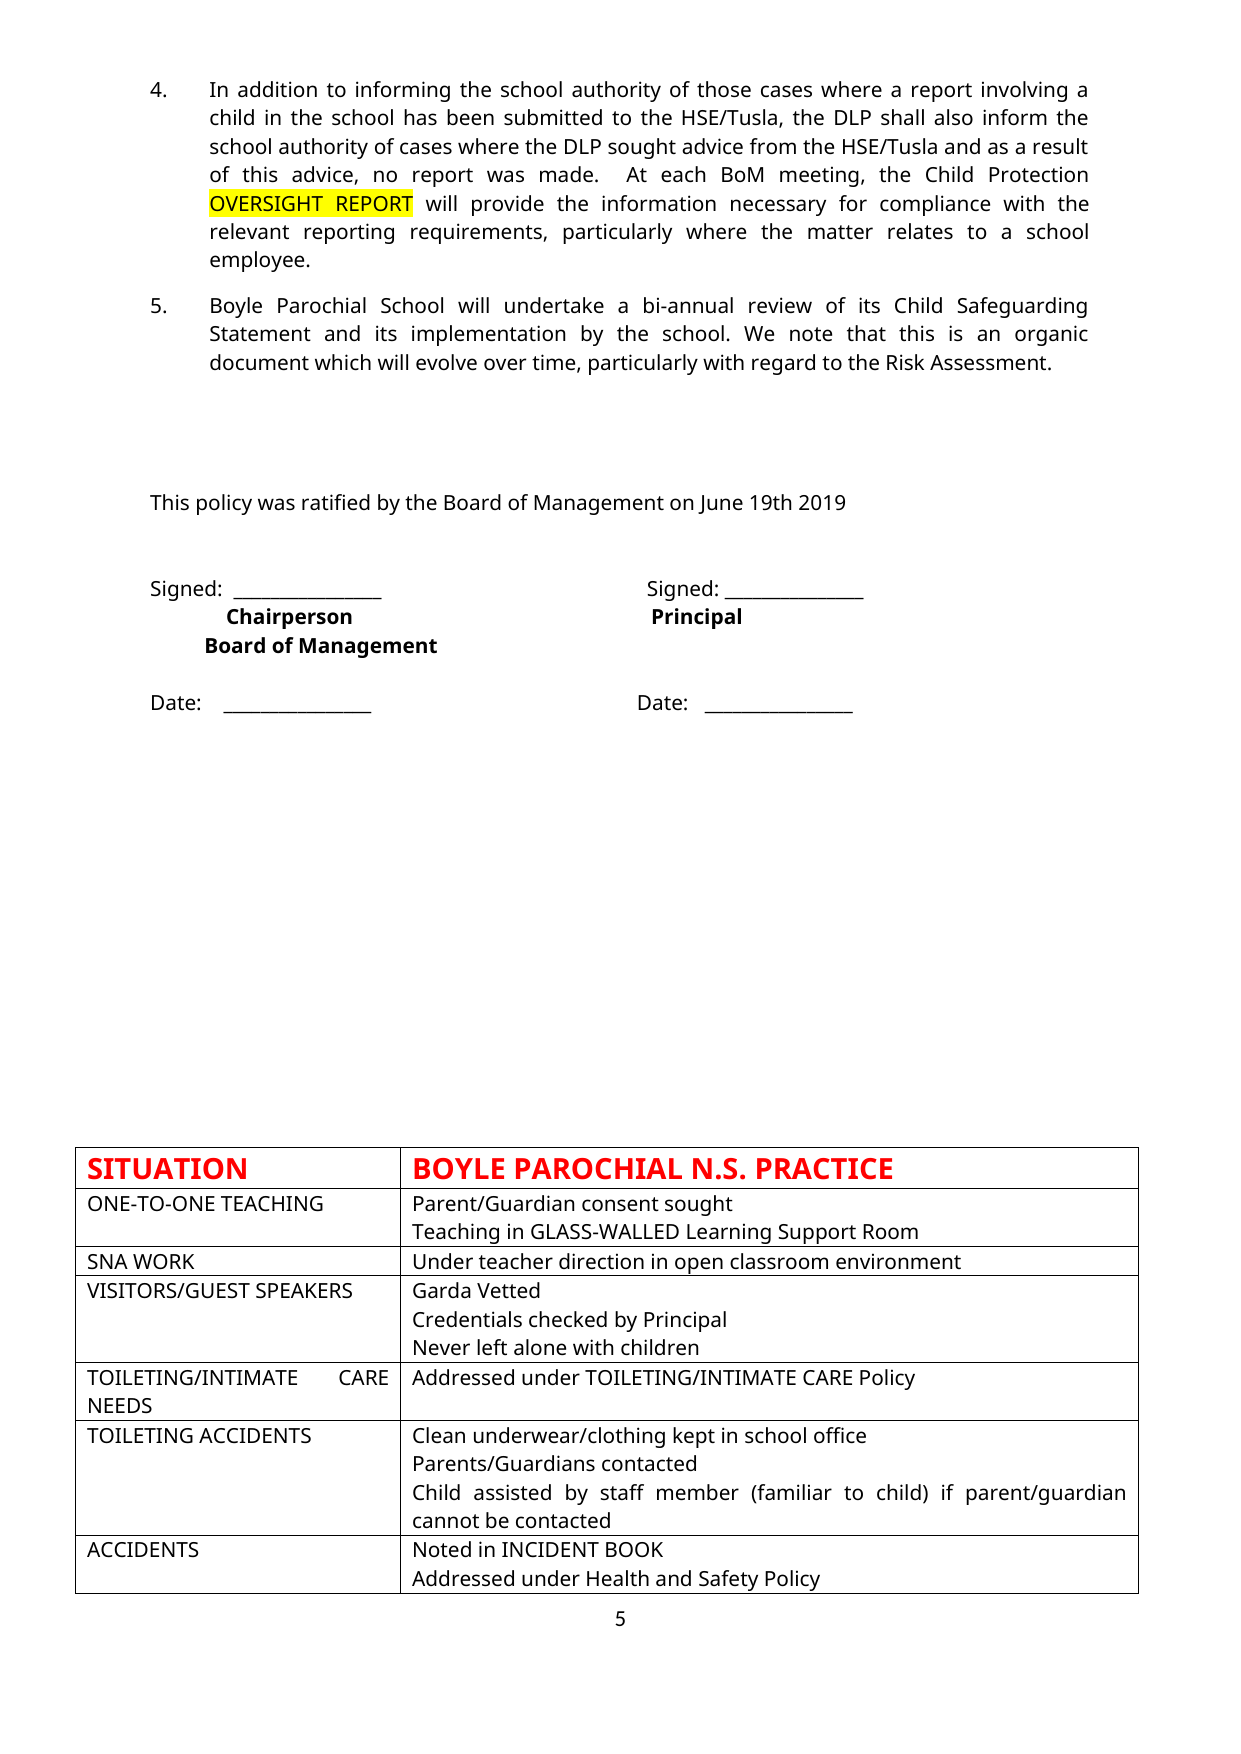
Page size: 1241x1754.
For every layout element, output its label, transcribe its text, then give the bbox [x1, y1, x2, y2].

text 5. Boyle Parochial School will undertake a bi-annual review of its Child Safeguarding Statement and its implementation by the school. We note that this is an organic document which will evolve over time, particularly with regard to the Risk Assessment. [150, 291, 1090, 376]
text Board of Management [150, 631, 1090, 659]
table_cell ACCIDENTS [76, 1536, 400, 1592]
table_cell TOILETING ACCIDENTS [76, 1421, 400, 1534]
table_cell Noted in INCIDENT BOOK Addressed under Health and Safety Policy [401, 1536, 1138, 1592]
text Date: ________________ Date: ________________ [150, 688, 1090, 716]
table_cell SNA WORK [76, 1247, 400, 1275]
table_cell Addressed under TOILETING/INTIMATE CARE Policy [401, 1363, 1138, 1420]
table_header SITUATION [76, 1148, 400, 1188]
table_cell Under teacher direction in open classroom environment [401, 1247, 1138, 1275]
table_cell Garda Vetted Credentials checked by Principal Never left alone with children [401, 1276, 1138, 1362]
table_cell ONE-TO-ONE TEACHING [76, 1189, 400, 1246]
text This policy was ratified by the Board of Management on June 19th 2019 [150, 488, 1090, 517]
text Chairperson Principal [150, 602, 1090, 631]
text Signed: ________________ Signed: _______________ [150, 574, 1090, 602]
text 4. In addition to informing the school authority of those cases where a report involving a child in the school has been submitted to the HSE/Tusla, the DLP shall also inform the school authority of cases where the DLP sought advice from the HSE/Tusla and as a result of this advice, no report was made. At each BoM meeting, the Child Protection OVERSIGHT REPORT will provide the information necessary for compliance with the relevant reporting requirements, particularly where the matter relates to a school employee. [150, 75, 1090, 274]
table_cell Parent/Guardian consent sought Teaching in GLASS-WALLED Learning Support Room [401, 1189, 1138, 1246]
table_header BOYLE PAROCHIAL N.S. PRACTICE [401, 1148, 1138, 1188]
table_cell VISITORS/GUEST SPEAKERS [76, 1276, 400, 1362]
table_cell TOILETING/INTIMATE CARE NEEDS [76, 1363, 400, 1420]
table_cell Clean underwear/clothing kept in school office Parents/Guardians contacted Child assisted by staff member (familiar to child) if parent/guardian cannot be contacted [401, 1421, 1138, 1534]
